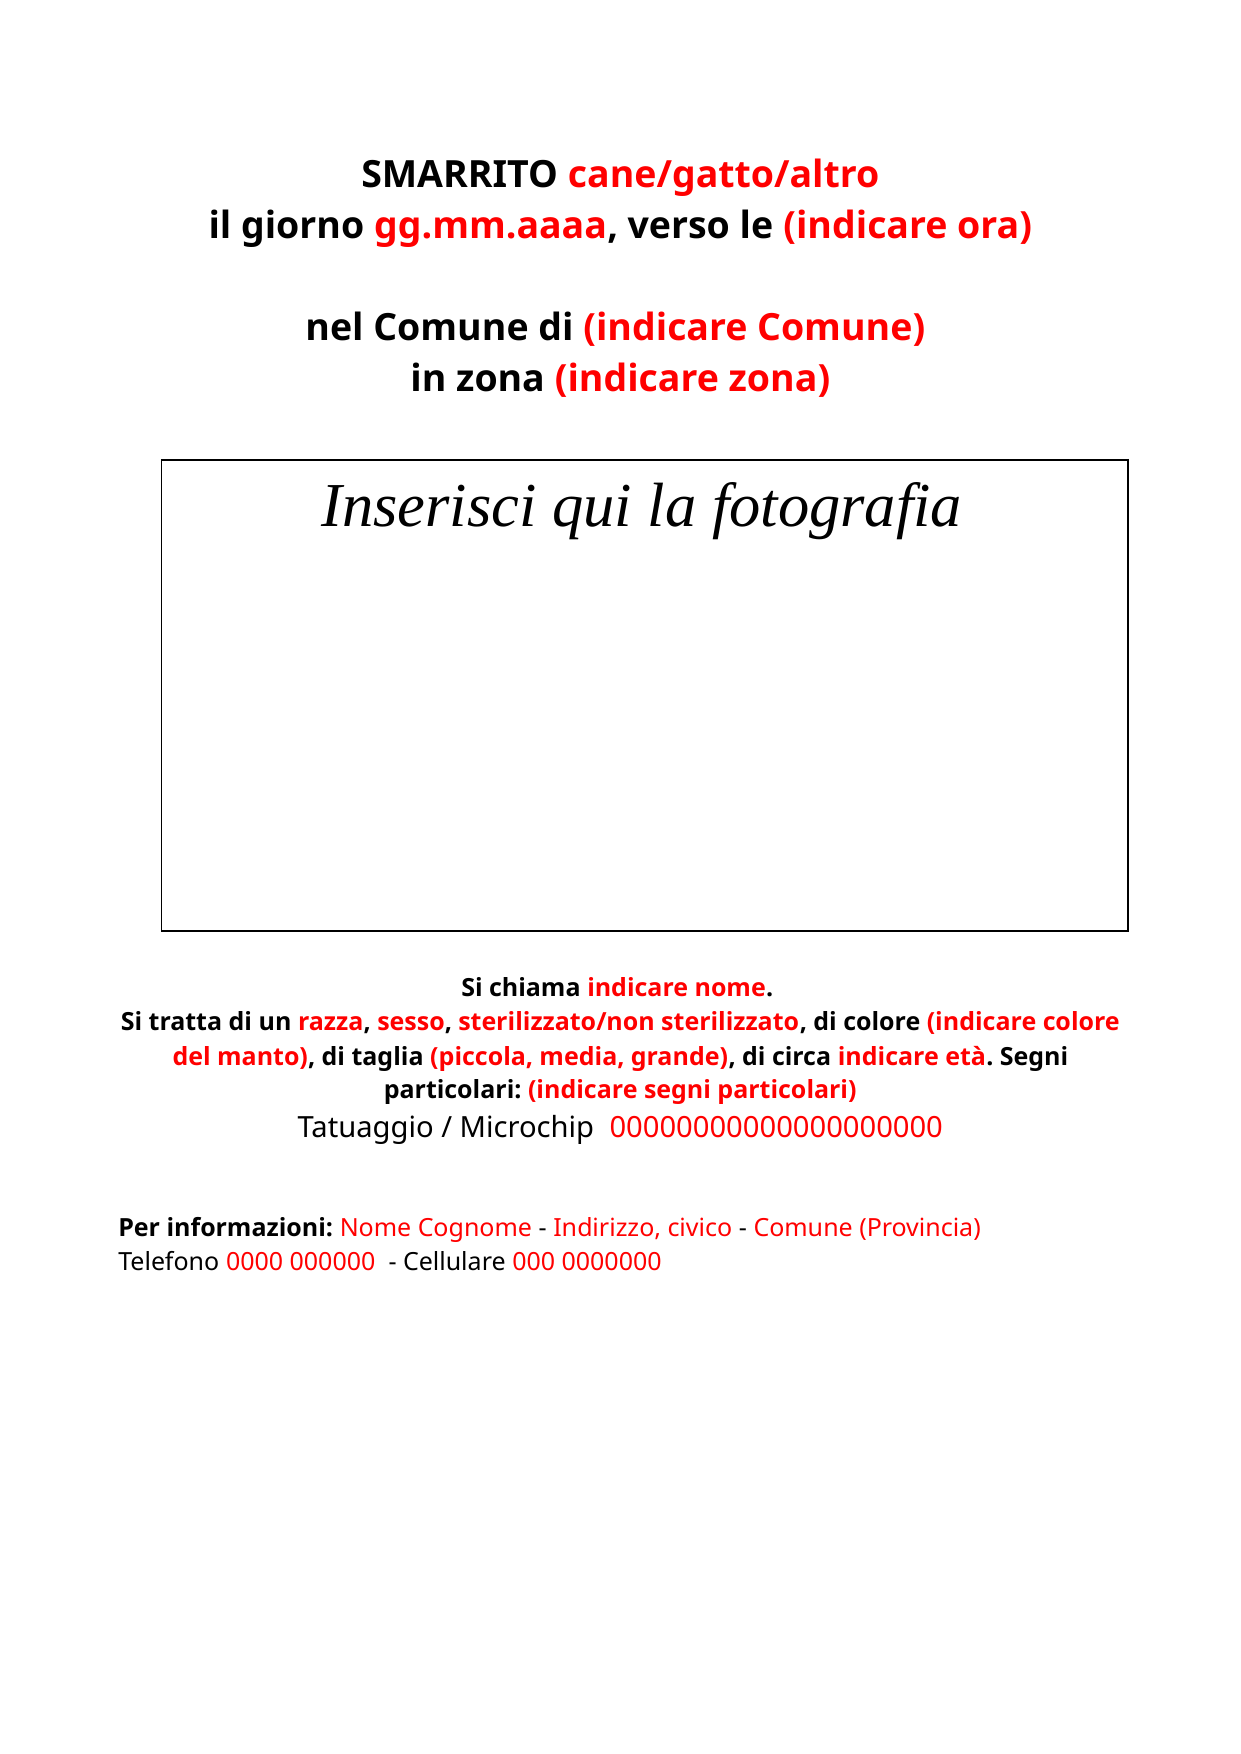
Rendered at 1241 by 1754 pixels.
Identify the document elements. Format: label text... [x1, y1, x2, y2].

text Si chiama indicare nome. Si tratta di un razza, sesso, sterilizzato/non sterilizzato, di colore (indicare colore del manto), di taglia (piccola, media, grande), di circa indicare età. Segni particolari: (indicare segni particolari) Tatuaggio / Microchip 00000000000000000000 [118, 970, 1122, 1146]
text nel Comune di (indicare Comune) in zona (indicare zona) [59, 301, 1181, 403]
text il giorno gg.mm.aaaa, verso le (indicare ora) [59, 199, 1181, 250]
text Inserisci qui la fotografia [177, 468, 1112, 540]
text SMARRITO cane/gatto/altro [59, 148, 1181, 199]
text Per informazioni: Nome Cognome - Indirizzo, civico - Comune (Provincia) Telefono 0000 000000 - Cellulare 000 0000000 [118, 1186, 1152, 1302]
